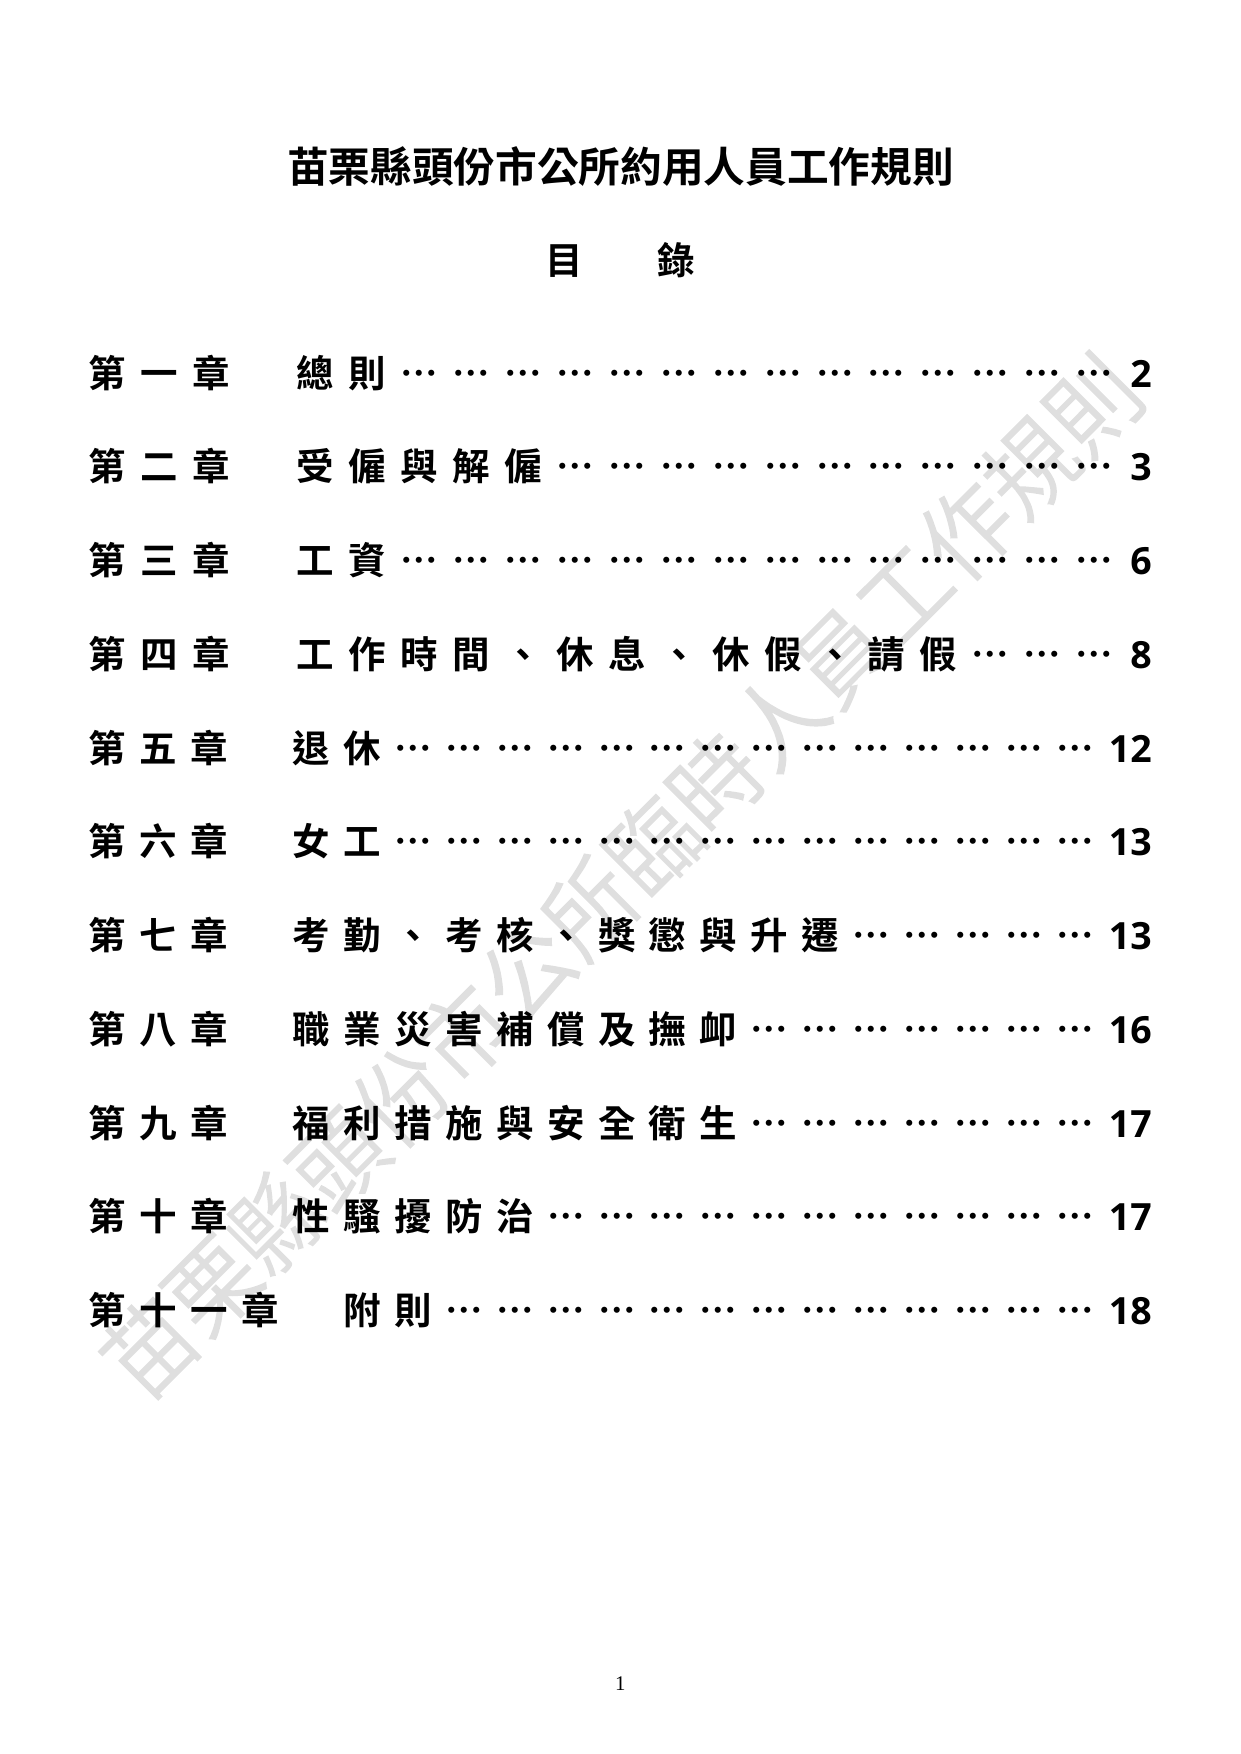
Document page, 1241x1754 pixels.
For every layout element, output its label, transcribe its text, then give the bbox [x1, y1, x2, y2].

subtitle 目 錄 [89, 221, 1152, 296]
text 第六章 女工……………………………………13 [89, 802, 1152, 877]
subtitle 苗栗縣頭份市公所約用人員工作規則 [89, 127, 1152, 202]
text 第八章 職業災害補償及撫卹…………………16 [89, 989, 1152, 1064]
text 第九章 福利措施與安全衛生…………………17 [89, 1083, 1152, 1158]
text 第七章 考勤、考核、獎懲與升遷……………13 [89, 896, 1152, 971]
text 第二章 受僱與解僱……………………………3 [89, 427, 1152, 502]
text 第三章 工資……………………………………6 [89, 521, 1152, 596]
text 第一章 總則……………………………………2 [89, 333, 1152, 408]
text 第十一章 附則…………………………………18 [89, 1271, 1152, 1346]
text 第四章 工作時間、休息、休假、請假………8 [89, 614, 1152, 689]
text 第十章 性騷擾防治……………………………17 [89, 1177, 1152, 1252]
text 第五章 退休……………………………………12 [89, 708, 1152, 783]
